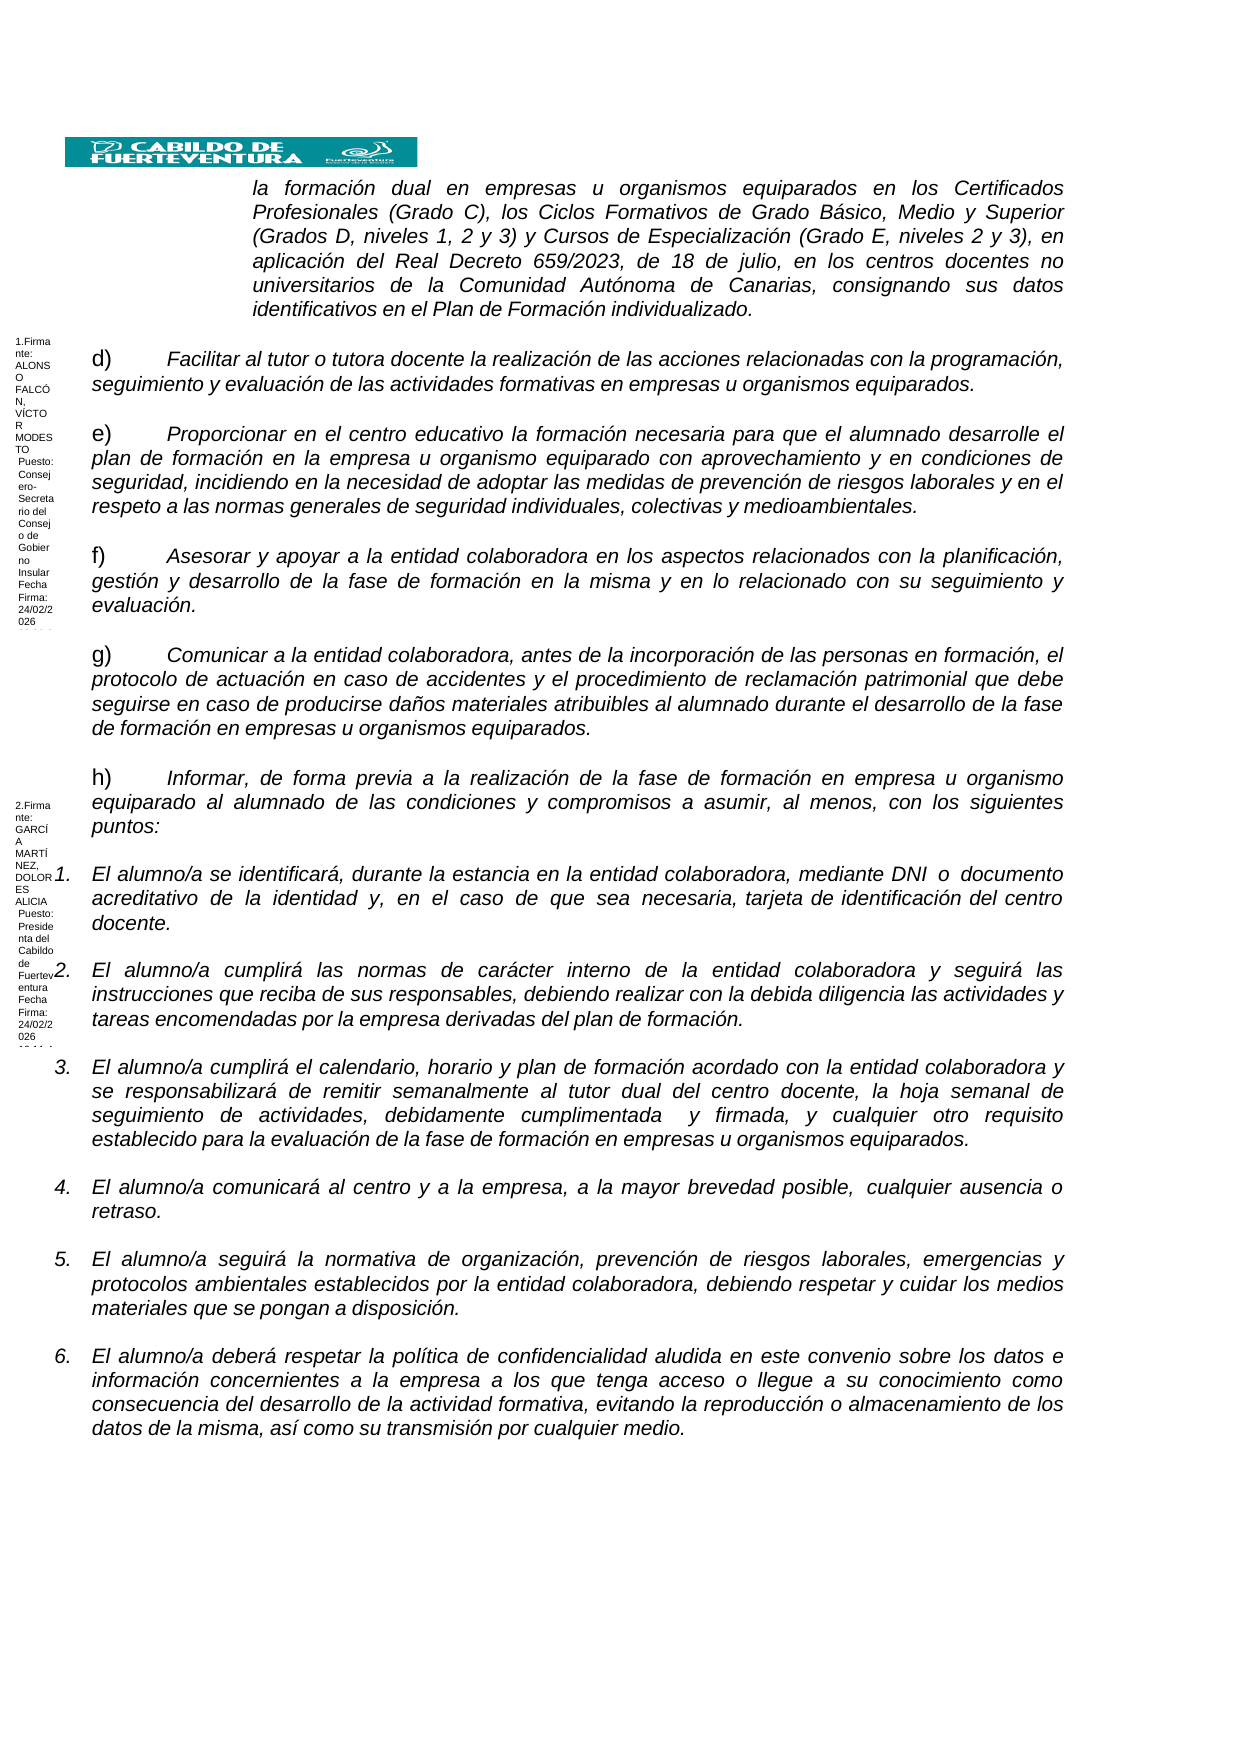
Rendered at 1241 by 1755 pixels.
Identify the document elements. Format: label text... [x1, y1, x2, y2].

list Facilitar al tutor o tutora docente la realización de las acciones relacionadas con la programación, seguimiento y evaluación de las actividades formativas en empresas u organismos equiparados. [92, 345, 1064, 396]
list Comunicar a la entidad colaboradora, antes de la incorporación de las personas en formación, el protocolo de actuación en caso de accidentes y el procedimiento de reclamación patrimonial que debe seguirse en caso de producirse daños materiales atribuibles al alumnado durante el desarrollo de la fase de formación en empresas u organismos equiparados. [92, 641, 1064, 740]
list El alumno/a cumplirá el calendario, horario y plan de formación acordado con la entidad colaboradora y se responsabilizará de remitir semanalmente al tutor dual del centro docente, la hoja semanal de seguimiento de actividades, debidamente cumplimentada y firmada, y cualquier otro requisito establecido para la evaluación de la fase de formación en empresas u organismos equiparados. [54, 1054, 1064, 1151]
text la formación dual en empresas u organismos equiparados en los Certificados Profesionales (Grado C), los Ciclos Formativos de Grado Básico, Medio y Superior (Grados D, niveles 1, 2 y 3) y Cursos de Especialización (Grado E, niveles 2 y 3), en aplicación del Real Decreto 659/2023, de 18 de julio, en los centros docentes no universitarios de la Comunidad Autónoma de Canarias, consignando sus datos identificativos en el Plan de Formación individualizado. [252, 176, 1064, 321]
list Proporcionar en el centro educativo la formación necesaria para que el alumnado desarrolle el plan de formación en la empresa u organismo equiparado con aprovechamiento y en condiciones de seguridad, incidiendo en la necesidad de adoptar las medidas de prevención de riesgos laborales y en el respeto a las normas generales de seguridad individuales, colectivas y medioambientales. [92, 419, 1064, 518]
text 1.Firmante: ALONSO FALCÓN, VÍCTOR MODESTO [15, 336, 54, 455]
list El alumno/a deberá respetar la política de confidencialidad aludida en este convenio sobre los datos e información concernientes a la empresa a los que tenga acceso o llegue a su conocimiento como consecuencia del desarrollo de la actividad formativa, evitando la reproducción o almacenamiento de los datos de la misma, así como su transmisión por cualquier medio. [54, 1344, 1064, 1440]
list El alumno/a comunicará al centro y a la empresa, a la mayor brevedad posible, cualquier ausencia o retraso. [54, 1175, 1064, 1223]
text [13, 333, 54, 629]
list El alumno/a se identificará, durante la estancia en la entidad colaboradora, mediante DNI o documento acreditativo de la identidad y, en el caso de que sea necesaria, tarjeta de identificación del centro docente. [54, 862, 1064, 934]
text 2.Firmante: GARCÍA MARTÍNEZ, DOLORES ALICIA [15, 800, 54, 908]
list El alumno/a cumplirá las normas de carácter interno de la entidad colaboradora y seguirá las instrucciones que reciba de sus responsables, debiendo realizar con la debida diligencia las actividades y tareas encomendadas por la empresa derivadas del plan de formación. [54, 958, 1064, 1031]
list Asesorar y apoyar a la entidad colaboradora en los aspectos relacionados con la planificación, gestión y desarrollo de la fase de formación en la misma y en lo relacionado con su seguimiento y evaluación. [92, 542, 1064, 617]
list El alumno/a seguirá la normativa de organización, prevención de riesgos laborales, emergencias y protocolos ambientales establecidos por la entidad colaboradora, debiendo respetar y cuidar los medios materiales que se pongan a disposición. [54, 1247, 1064, 1320]
text Puesto: Consejero-Secretario del Consejo de Gobierno Insular Fecha Firma: 24/02/2026 09:30:00 [18, 456, 54, 629]
list Informar, de forma previa a la realización de la fase de formación en empresa u organismo equiparado al alumnado de las condiciones y compromisos a asumir, al menos, con los siguientes puntos: [92, 764, 1064, 838]
picture [65, 137, 418, 167]
text [13, 798, 54, 1046]
text Puesto: Presidenta del Cabildo de Fuerteventura Fecha Firma: 24/02/2026 10:11:41 [18, 908, 54, 1046]
